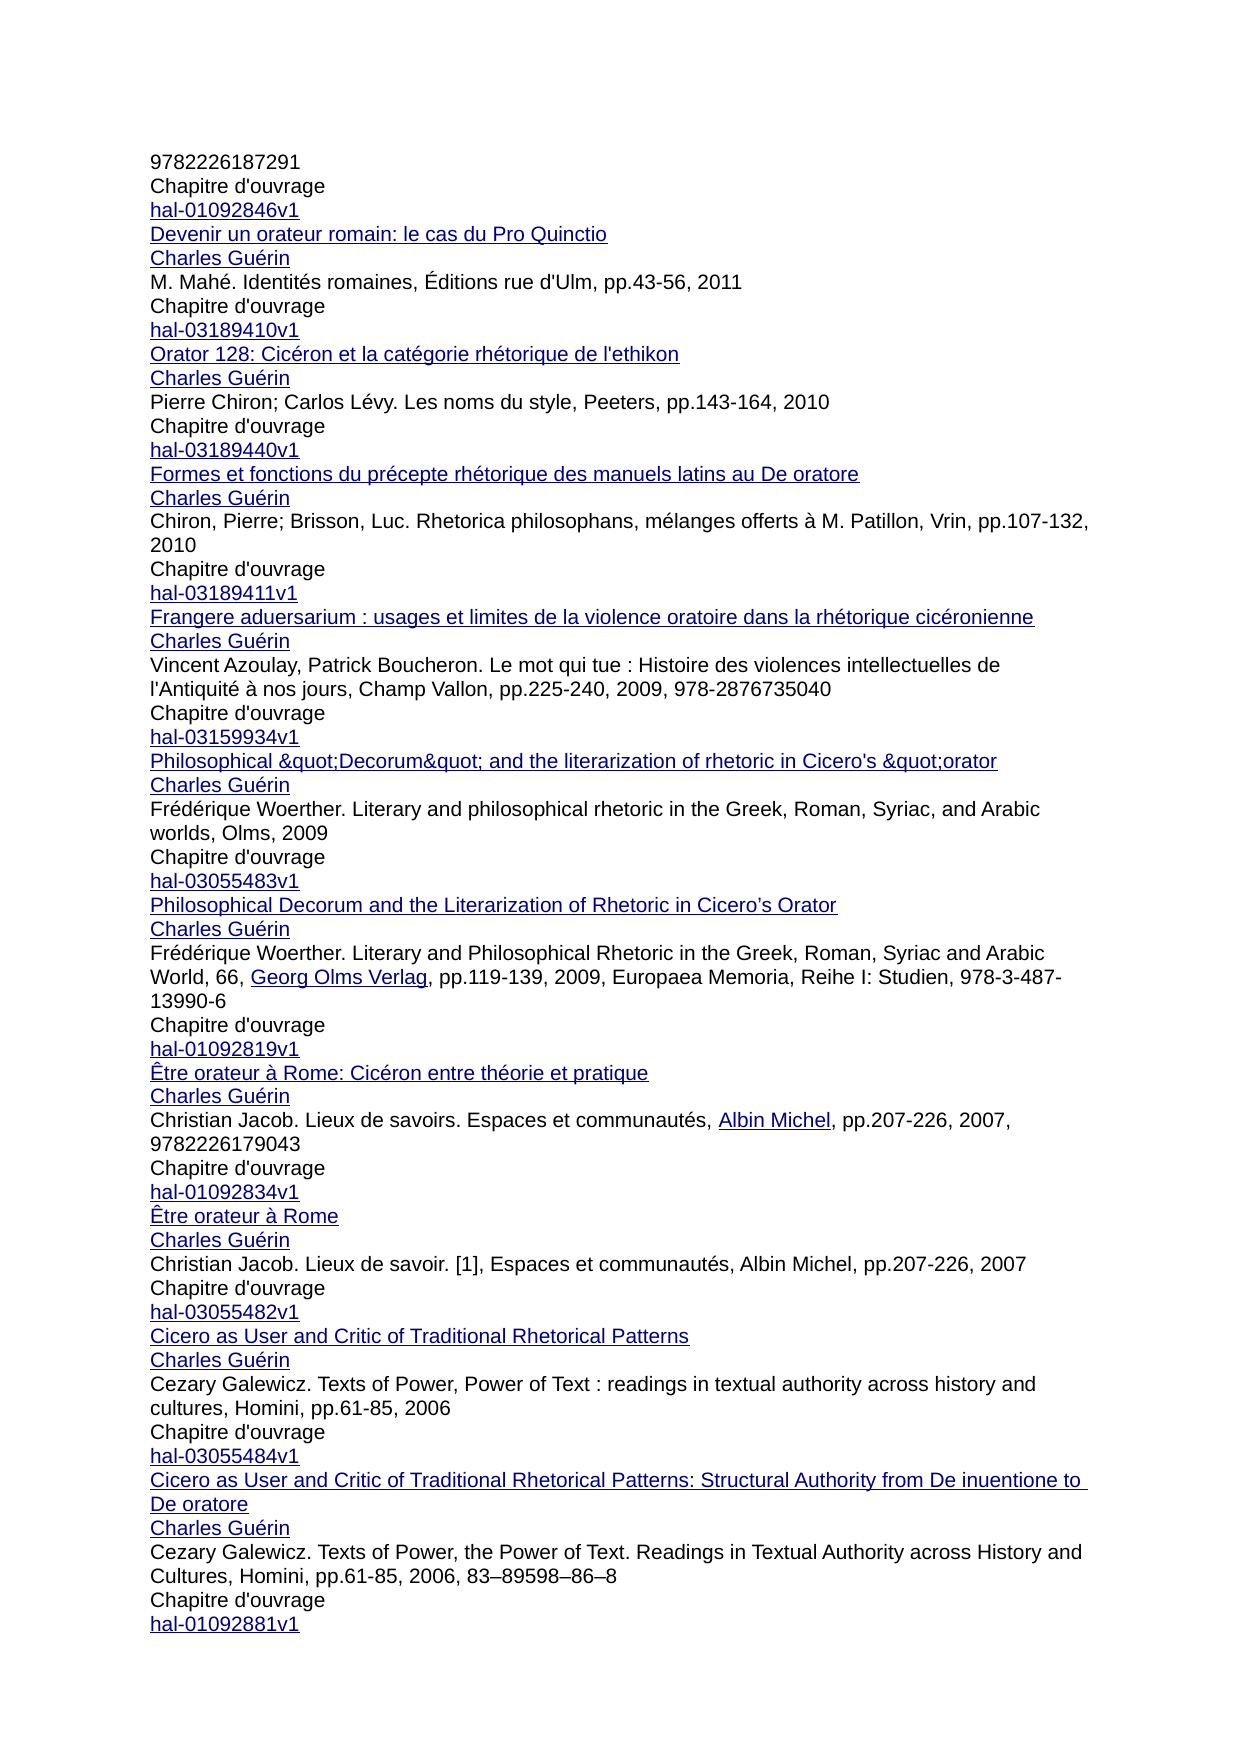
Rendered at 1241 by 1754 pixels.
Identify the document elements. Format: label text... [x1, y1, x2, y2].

table_cell Être orateur à Rome: Cicéron entre théorie et pratique Charles Guérin Christian Jacob. Lieux de savoirs. Espaces et communautés, Albin Michel, pp.207-226, 2007, 9782226179043 Chapitre d'ouvrage hal-01092834v1 [150, 1060, 1090, 1204]
table_cell Cicero as User and Critic of Traditional Rhetorical Patterns Charles Guérin Cezary Galewicz. Texts of Power, Power of Text : readings in textual authority across history and cultures, Homini, pp.61-85, 2006 Chapitre d'ouvrage hal-03055484v1 [150, 1324, 1090, 1468]
table_cell Devenir un orateur romain: le cas du Pro Quinctio Charles Guérin M. Mahé. Identités romaines, Éditions rue d'Ulm, pp.43-56, 2011 Chapitre d'ouvrage hal-03189410v1 [150, 222, 1090, 342]
table_cell Cicero as User and Critic of Traditional Rhetorical Patterns: Structural Authority from De inuentione to De oratore Charles Guérin Cezary Galewicz. Texts of Power, the Power of Text. Readings in Textual Authority across History and Cultures, Homini, pp.61-85, 2006, 83–89598–86–8 Chapitre d'ouvrage hal-01092881v1 [150, 1468, 1090, 1635]
table_cell Être orateur à Rome Charles Guérin Christian Jacob. Lieux de savoir. [1], Espaces et communautés, Albin Michel, pp.207-226, 2007 Chapitre d'ouvrage hal-03055482v1 [150, 1204, 1090, 1324]
table_cell Formes et fonctions du précepte rhétorique des manuels latins au De oratore Charles Guérin Chiron, Pierre; Brisson, Luc. Rhetorica philosophans, mélanges offerts à M. Patillon, Vrin, pp.107-132, 2010 Chapitre d'ouvrage hal-03189411v1 [150, 461, 1090, 605]
table_cell Frangere aduersarium : usages et limites de la violence oratoire dans la rhétorique cicéronienne Charles Guérin Vincent Azoulay, Patrick Boucheron. Le mot qui tue : Histoire des violences intellectuelles de l'Antiquité à nos jours, Champ Vallon, pp.225-240, 2009, 978-2876735040 Chapitre d'ouvrage hal-03159934v1 [150, 605, 1090, 749]
table_cell La tablette et la torche: mémoire, composition et performance oratoire dans la rhétorique romaine Charles Guérin Christian Jacob. Lieux de savoir 2. Les mains de l'intellect, Albin Michel, pp.704-723, 2011, 9782226187291 Chapitre d'ouvrage hal-01092846v1 [150, 150, 1090, 222]
table_cell Philosophical Decorum and the Literarization of Rhetoric in Cicero’s Orator Charles Guérin Frédérique Woerther. Literary and Philosophical Rhetoric in the Greek, Roman, Syriac and Arabic World, 66, Georg Olms Verlag, pp.119-139, 2009, Europaea Memoria, Reihe I: Studien, 978-3-487-13990-6 Chapitre d'ouvrage hal-01092819v1 [150, 893, 1090, 1060]
table_cell Orator 128: Cicéron et la catégorie rhétorique de l'ethikon Charles Guérin Pierre Chiron; Carlos Lévy. Les noms du style, Peeters, pp.143-164, 2010 Chapitre d'ouvrage hal-03189440v1 [150, 342, 1090, 461]
table_cell Philosophical &quot;Decorum&quot; and the literarization of rhetoric in Cicero's &quot;orator Charles Guérin Frédérique Woerther. Literary and philosophical rhetoric in the Greek, Roman, Syriac, and Arabic worlds, Olms, 2009 Chapitre d'ouvrage hal-03055483v1 [150, 749, 1090, 893]
